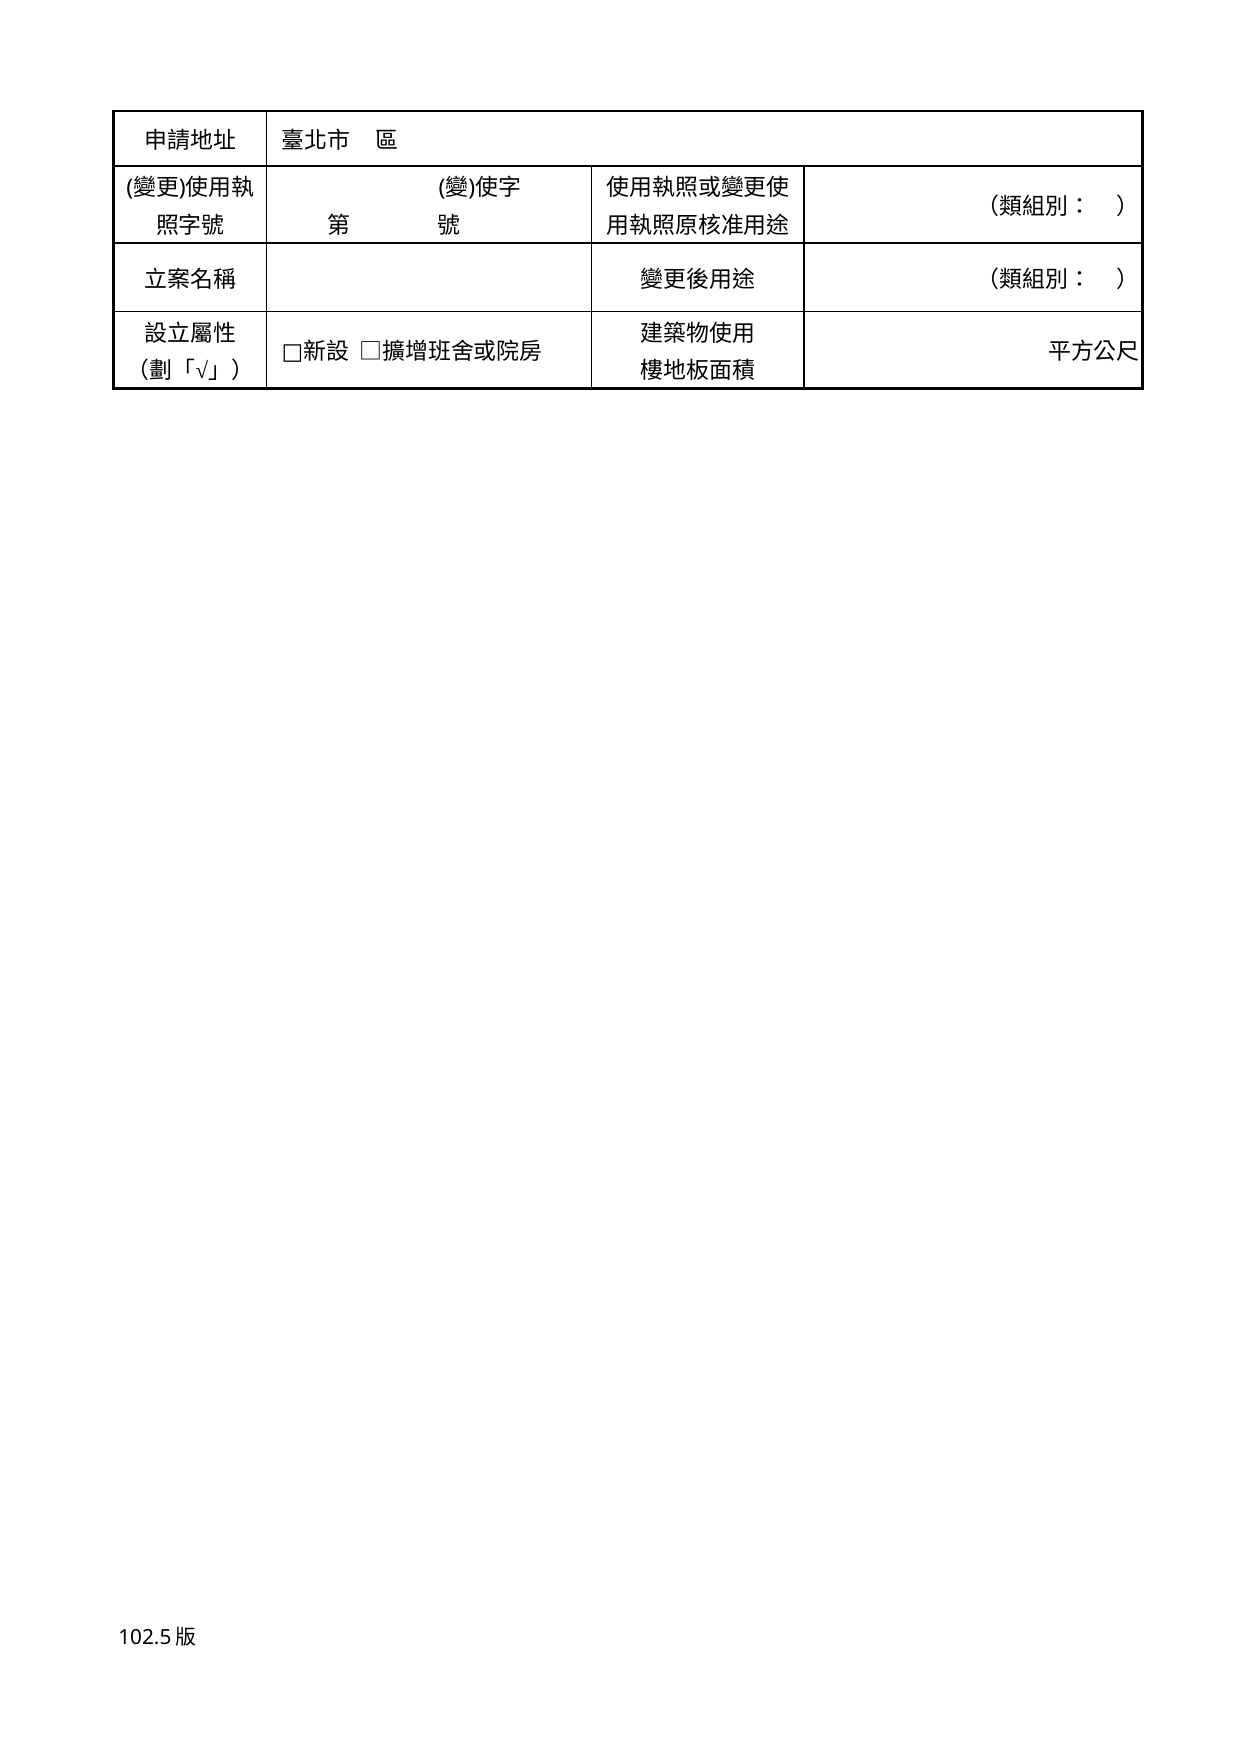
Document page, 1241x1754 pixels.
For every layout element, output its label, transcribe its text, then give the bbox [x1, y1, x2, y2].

table_cell 使用執照或變更使 用執照原核准用途 [592, 167, 803, 242]
table_cell （類組別： ） [805, 167, 1141, 242]
table_cell 平方公尺 [805, 312, 1141, 387]
table_cell 設立屬性 （劃「√」） [115, 312, 266, 387]
table_cell 臺北市 區 [267, 112, 1141, 165]
table_cell □新設 □擴增班舍或院房 [267, 312, 591, 387]
table_cell 申請地址 [115, 112, 266, 165]
table_cell 變更後用途 [592, 244, 803, 311]
table_cell [267, 244, 591, 311]
table_cell 立案名稱 [115, 244, 266, 311]
table_cell (變更)使用執照字號 [115, 167, 266, 242]
table_cell (變)使字 第 號 [267, 167, 591, 242]
table_cell 建築物使用 樓地板面積 [592, 312, 803, 387]
table_cell （類組別： ） [805, 244, 1141, 311]
